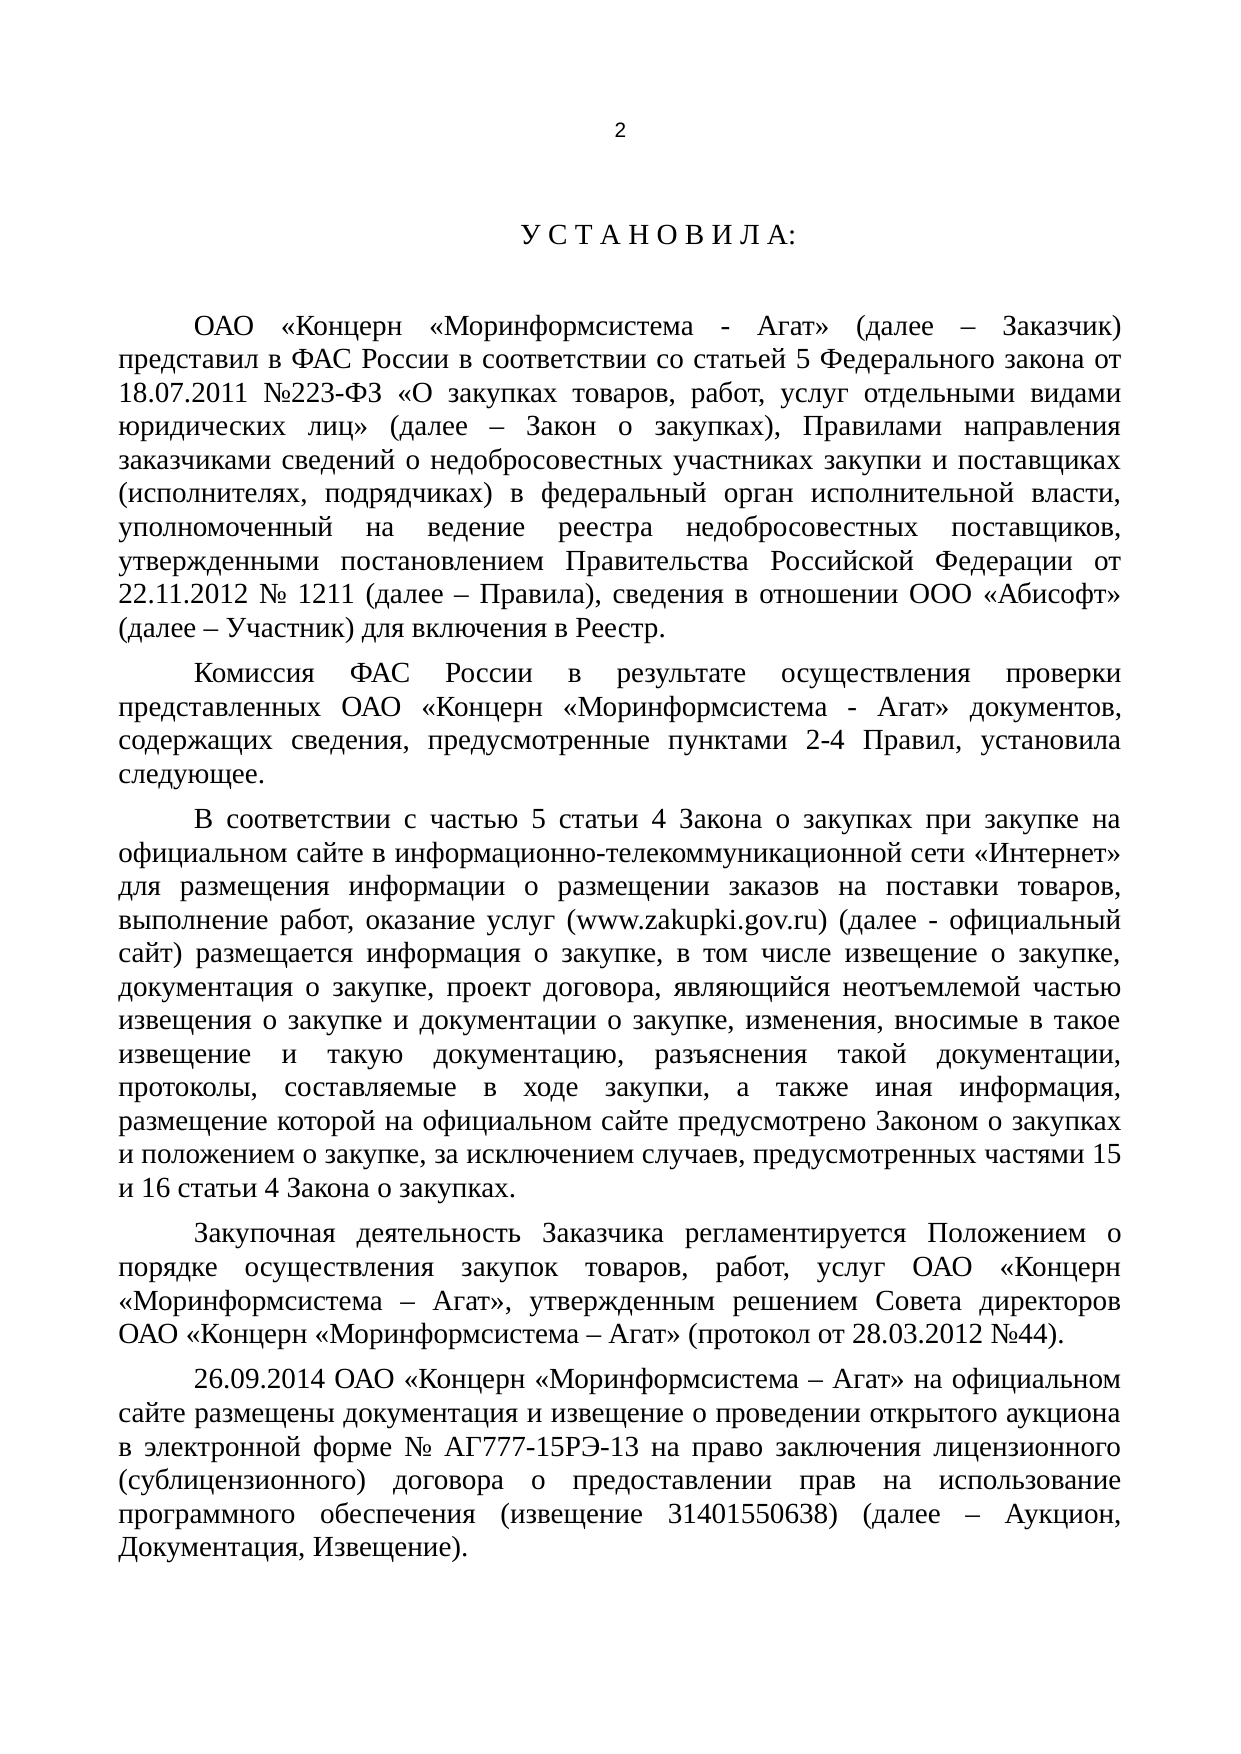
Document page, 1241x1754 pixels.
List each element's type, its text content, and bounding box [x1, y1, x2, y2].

text У С Т А Н О В И Л А: [118, 217, 1122, 251]
text ОАО «Концерн «Моринформсистема - Агат» (далее – Заказчик) представил в ФАС России в соответствии со статьей 5 Федерального закона от 18.07.2011 №223-ФЗ «О закупках товаров, работ, услуг отдельными видами юридических лиц» (далее – Закон о закупках), Правилами направления заказчиками сведений о недобросовестных участниках закупки и поставщиках (исполнителях, подрядчиках) в федеральный орган исполнительной власти, уполномоченный на ведение реестра недобросовестных поставщиков, утвержденными постановлением Правительства Российской Федерации от 22.11.2012 № 1211 (далее – Правила), сведения в отношении ООО «Абисофт» (далее – Участник) для включения в Реестр. [118, 308, 1122, 643]
text 26.09.2014 ОАО «Концерн «Моринформсистема – Агат» на официальном сайте размещены документация и извещение о проведении открытого аукциона в электронной форме № АГ777-15РЭ-13 на право заключения лицензионного (сублицензионного) договора о предоставлении прав на использование программного обеспечения (извещение 31401550638) (далее – Аукцион, Документация, Извещение). [118, 1362, 1122, 1563]
text Комиссия ФАС России в результате осуществления проверки представленных ОАО «Концерн «Моринформсистема - Агат» документов, содержащих сведения, предусмотренные пунктами 2-4 Правил, установила следующее. [118, 655, 1122, 789]
text Закупочная деятельность Заказчика регламентируется Положением о порядке осуществления закупок товаров, работ, услуг ОАО «Концерн «Моринформсистема – Агат», утвержденным решением Совета директоров ОАО «Концерн «Моринформсистема – Агат» (протокол от 28.03.2012 №44). [118, 1216, 1122, 1350]
text В соответствии с частью 5 статьи 4 Закона о закупках при закупке на официальном сайте в информационно-телекоммуникационной сети «Интернет» для размещения информации о размещении заказов на поставки товаров, выполнение работ, оказание услуг (www.zakupki.gov.ru) (далее - официальный сайт) размещается информация о закупке, в том числе извещение о закупке, документация о закупке, проект договора, являющийся неотъемлемой частью извещения о закупке и документации о закупке, изменения, вносимые в такое извещение и такую документацию, разъяснения такой документации, протоколы, составляемые в ходе закупки, а также иная информация, размещение которой на официальном сайте предусмотрено Законом о закупках и положением о закупке, за исключением случаев, предусмотренных частями 15 и 16 статьи 4 Закона о закупках. [118, 801, 1122, 1204]
